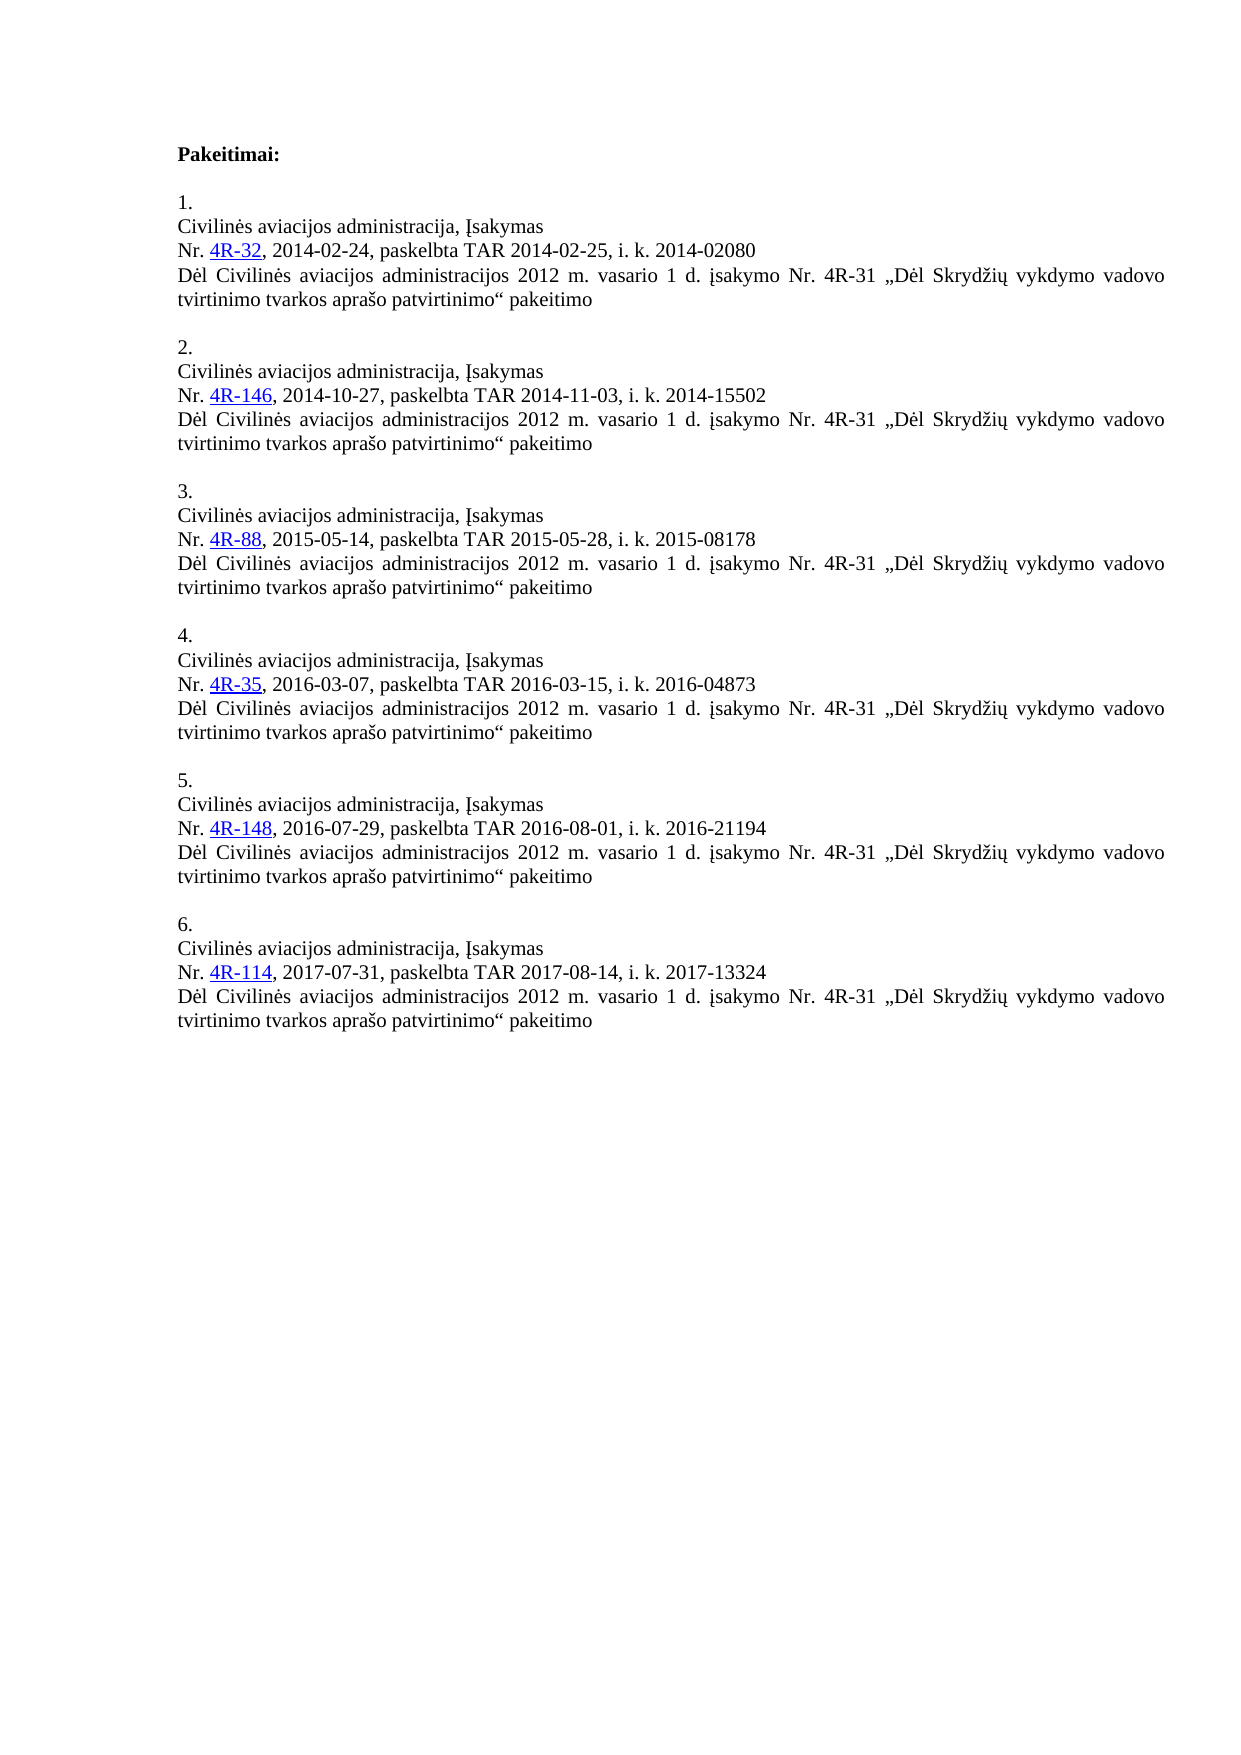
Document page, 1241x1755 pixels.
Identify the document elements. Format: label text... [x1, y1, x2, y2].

text Civilinės aviacijos administracija, Įsakymas [177, 214, 1166, 238]
text Dėl Civilinės aviacijos administracijos 2012 m. vasario 1 d. įsakymo Nr. 4R-31 „Dėl Skrydžių vykdymo vadovo tvirtinimo tvarkos aprašo patvirtinimo“ pakeitimo [177, 696, 1166, 744]
text 4. [177, 623, 1166, 647]
text Nr. 4R-146, 2014-10-27, paskelbta TAR 2014-11-03, i. k. 2014-15502 [177, 383, 1166, 407]
text Nr. 4R-32, 2014-02-24, paskelbta TAR 2014-02-25, i. k. 2014-02080 [177, 238, 1166, 262]
text Civilinės aviacijos administracija, Įsakymas [177, 503, 1166, 527]
text Dėl Civilinės aviacijos administracijos 2012 m. vasario 1 d. įsakymo Nr. 4R-31 „Dėl Skrydžių vykdymo vadovo tvirtinimo tvarkos aprašo patvirtinimo“ pakeitimo [177, 262, 1166, 311]
text Civilinės aviacijos administracija, Įsakymas [177, 792, 1166, 816]
text Pakeitimai: [177, 142, 1166, 166]
text Nr. 4R-35, 2016-03-07, paskelbta TAR 2016-03-15, i. k. 2016-04873 [177, 672, 1166, 696]
text 1. [177, 190, 1166, 214]
text 3. [177, 479, 1166, 503]
text Nr. 4R-148, 2016-07-29, paskelbta TAR 2016-08-01, i. k. 2016-21194 [177, 816, 1166, 840]
text Dėl Civilinės aviacijos administracijos 2012 m. vasario 1 d. įsakymo Nr. 4R-31 „Dėl Skrydžių vykdymo vadovo tvirtinimo tvarkos aprašo patvirtinimo“ pakeitimo [177, 407, 1166, 455]
text Civilinės aviacijos administracija, Įsakymas [177, 359, 1166, 383]
text Dėl Civilinės aviacijos administracijos 2012 m. vasario 1 d. įsakymo Nr. 4R-31 „Dėl Skrydžių vykdymo vadovo tvirtinimo tvarkos aprašo patvirtinimo“ pakeitimo [177, 840, 1166, 888]
text 6. [177, 912, 1166, 936]
text 2. [177, 335, 1166, 359]
text Dėl Civilinės aviacijos administracijos 2012 m. vasario 1 d. įsakymo Nr. 4R-31 „Dėl Skrydžių vykdymo vadovo tvirtinimo tvarkos aprašo patvirtinimo“ pakeitimo [177, 984, 1166, 1032]
text 5. [177, 768, 1166, 792]
text Nr. 4R-88, 2015-05-14, paskelbta TAR 2015-05-28, i. k. 2015-08178 [177, 527, 1166, 551]
text Civilinės aviacijos administracija, Įsakymas [177, 936, 1166, 960]
text Nr. 4R-114, 2017-07-31, paskelbta TAR 2017-08-14, i. k. 2017-13324 [177, 960, 1166, 984]
text Dėl Civilinės aviacijos administracijos 2012 m. vasario 1 d. įsakymo Nr. 4R-31 „Dėl Skrydžių vykdymo vadovo tvirtinimo tvarkos aprašo patvirtinimo“ pakeitimo [177, 551, 1166, 599]
text Civilinės aviacijos administracija, Įsakymas [177, 647, 1166, 672]
